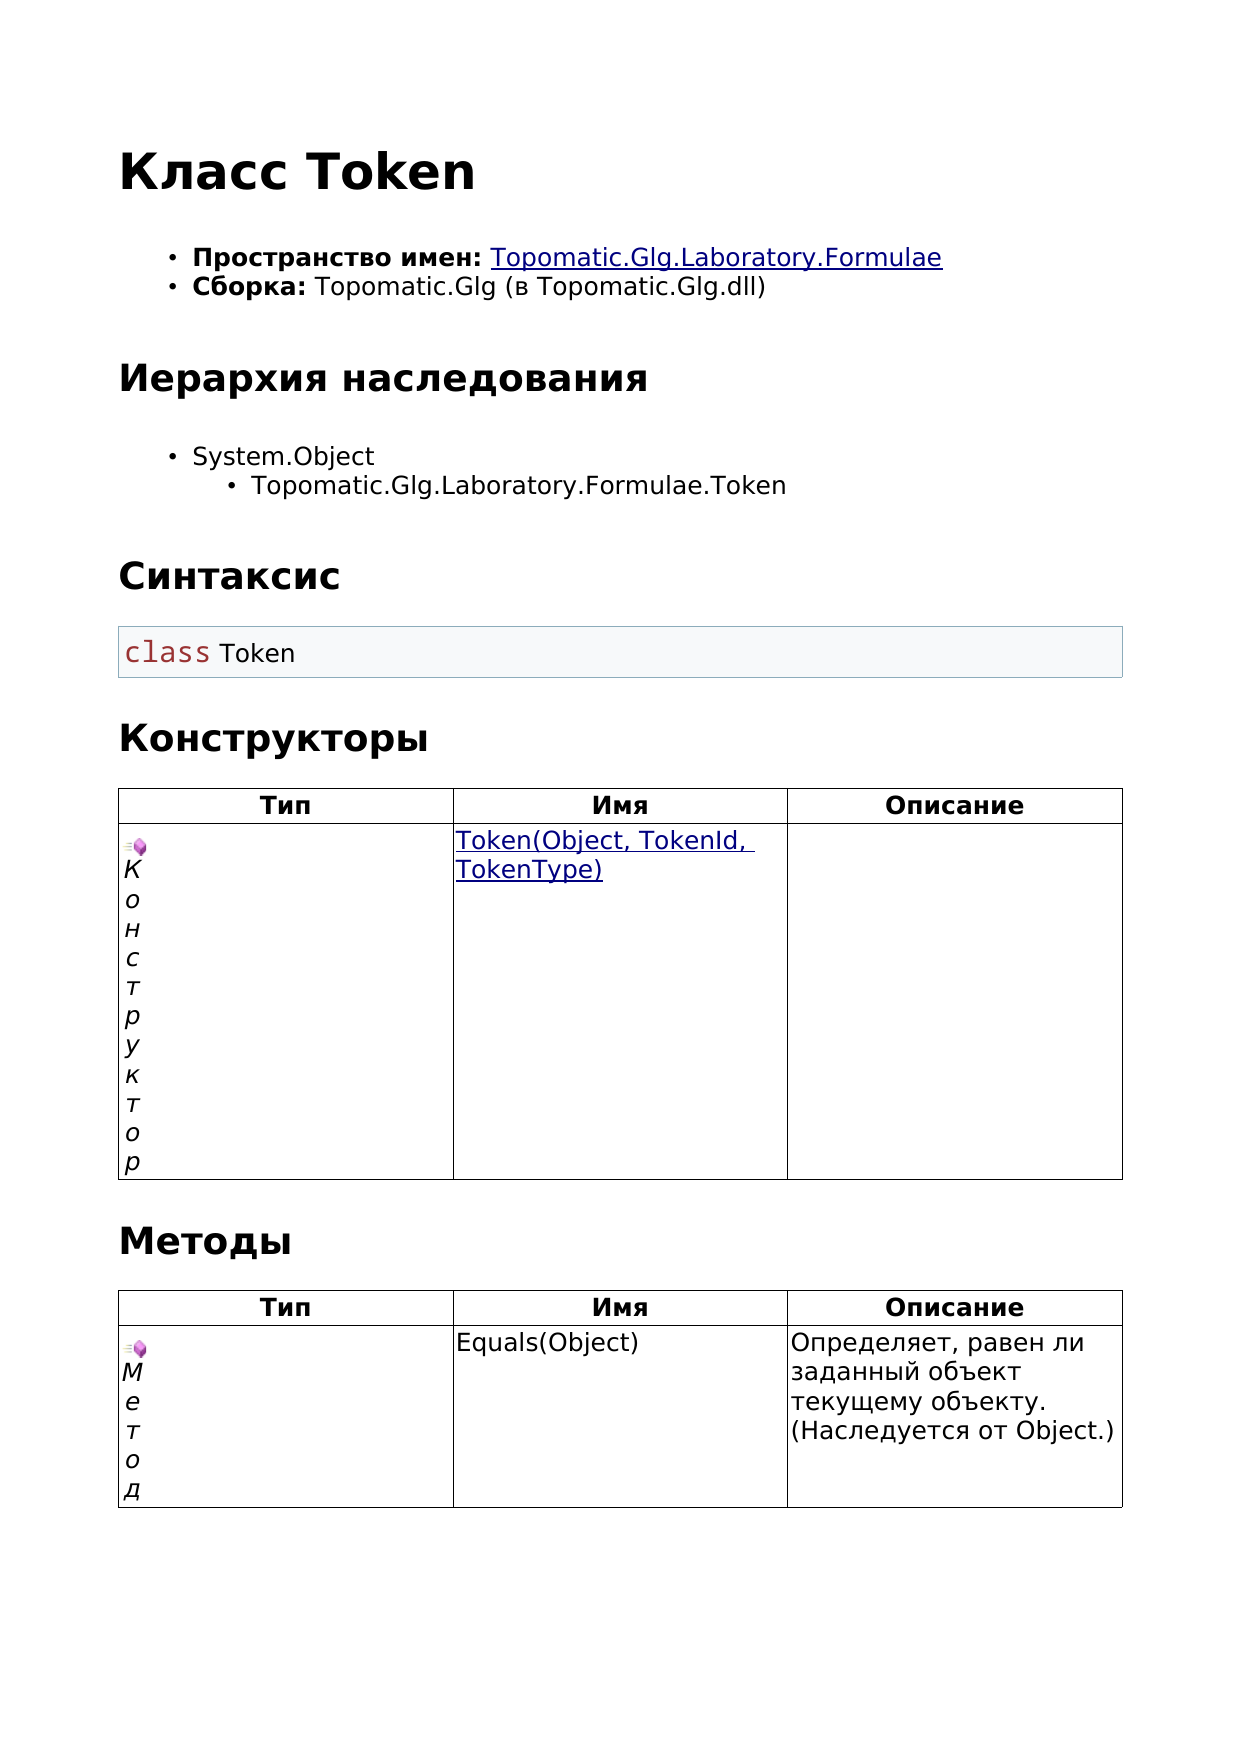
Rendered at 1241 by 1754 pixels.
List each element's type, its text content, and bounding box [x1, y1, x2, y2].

table_header class Token [119, 627, 1122, 677]
picture [121, 838, 147, 856]
table_header Тип [119, 789, 453, 823]
table_cell Equals(Object) [454, 1326, 787, 1507]
list System.Object [177, 442, 1122, 471]
list Пространство имен: Topomatic.Glg.Laboratory.Formulae [177, 243, 1122, 272]
table_header Имя [454, 1291, 787, 1325]
list Сборка: Topomatic.Glg (в Topomatic.Glg.dll) [177, 272, 1122, 302]
picture [121, 1340, 147, 1358]
table_cell Token(Object, TokenId, TokenType) [454, 824, 787, 1179]
subtitle Иерархия наследования [118, 356, 1122, 400]
table_cell [788, 824, 1122, 1179]
subtitle Класс Token [118, 143, 1122, 201]
subtitle Методы [118, 1219, 1122, 1263]
subtitle Синтаксис [118, 554, 1122, 598]
table_header Тип [119, 1291, 453, 1325]
table_header Имя [454, 789, 787, 823]
table_header Описание [788, 789, 1122, 823]
table_cell Определяет, равен ли заданный объект текущему объекту. (Наследуется от Object.) [788, 1326, 1122, 1507]
table_header Описание [788, 1291, 1122, 1325]
list Topomatic.Glg.Laboratory.Formulae.Token [236, 471, 1122, 500]
table_cell [119, 1326, 453, 1507]
table_cell [119, 824, 453, 1179]
subtitle Конструкторы [118, 717, 1122, 761]
